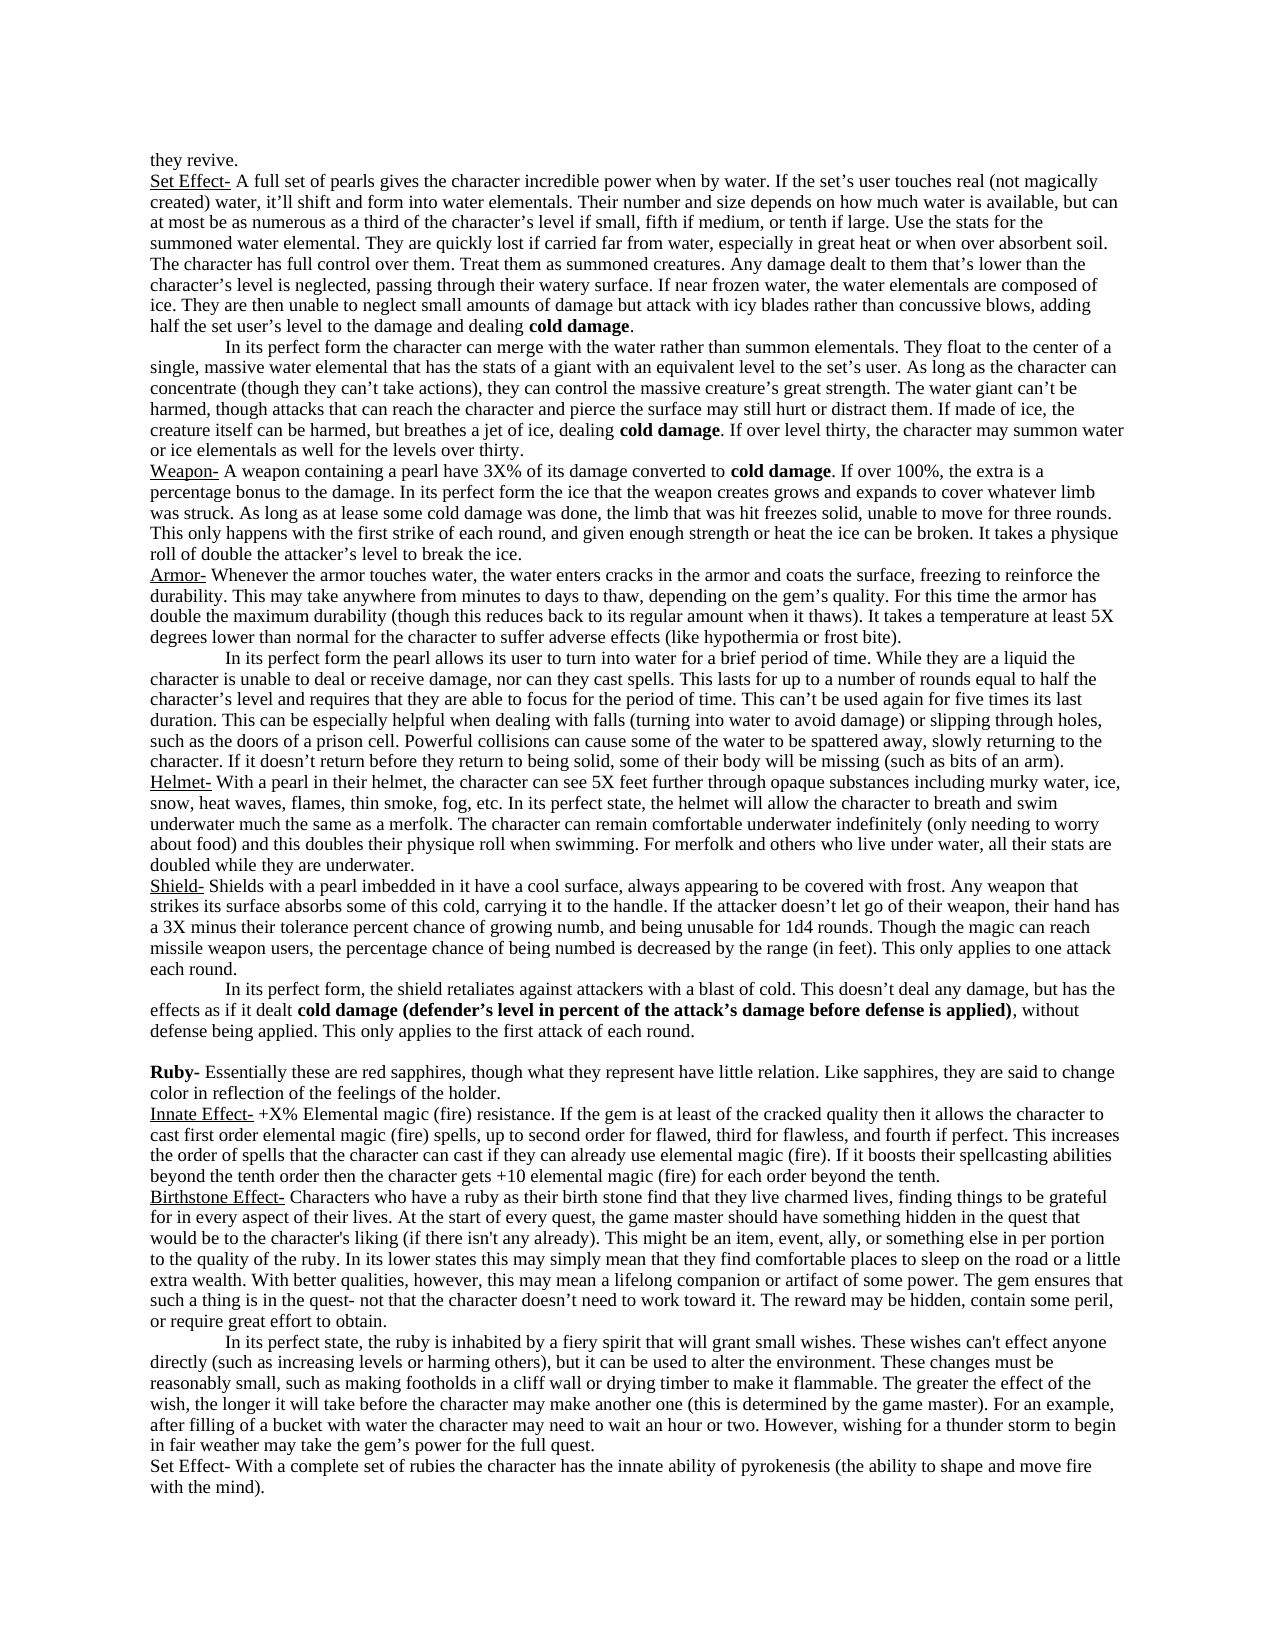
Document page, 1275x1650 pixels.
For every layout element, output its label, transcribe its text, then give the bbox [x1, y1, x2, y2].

text Armor- Whenever the armor touches water, the water enters cracks in the armor and coats the surface, freezing to reinforce the durability. This may take anywhere from minutes to days to thaw, depending on the gem’s quality. For this time the armor has double the maximum durability (though this reduces back to its regular amount when it thaws). It takes a temperature at least 5X degrees lower than normal for the character to suffer adverse effects (like hypothermia or frost bite). [150, 564, 1125, 647]
text Ruby- Essentially these are red sapphires, though what they represent have little relation. Like sapphires, they are said to change color in reflection of the feelings of the holder. [150, 1062, 1125, 1103]
text In its perfect form, the shield retaliates against attackers with a blast of cold. This doesn’t deal any damage, but has the effects as if it dealt cold damage (defender’s level in percent of the attack’s damage before defense is applied), without defense being applied. This only applies to the first attack of each round. [150, 979, 1125, 1041]
text Weapon- A weapon containing a pearl have 3X% of its damage converted to cold damage. If over 100%, the extra is a percentage bonus to the damage. In its perfect form the ice that the weapon creates grows and expands to cover whatever limb was struck. As long as at lease some cold damage was done, the limb that was hit freezes solid, unable to move for three rounds. This only happens with the first strike of each round, and given enough strength or heat the ice can be broken. It takes a physique roll of double the attacker’s level to break the ice. [150, 461, 1125, 564]
text In its perfect form the character can merge with the water rather than summon elementals. They float to the center of a single, massive water elemental that has the stats of a giant with an equivalent level to the set’s user. As long as the character can concentrate (though they can’t take actions), they can control the massive creature’s great strength. The water giant can’t be harmed, though attacks that can reach the character and pierce the surface may still hurt or distract them. If made of ice, the creature itself can be harmed, but breathes a jet of ice, dealing cold damage. If over level thirty, the character may summon water or ice elementals as well for the levels over thirty. [150, 337, 1125, 461]
text Innate Effect- +X% Elemental magic (fire) resistance. If the gem is at least of the cracked quality then it allows the character to cast first order elemental magic (fire) spells, up to second order for flawed, third for flawless, and fourth if perfect. This increases the order of spells that the character can cast if they can already use elemental magic (fire). If it boosts their spellcasting abilities beyond the tenth order then the character gets +10 elemental magic (fire) for each order beyond the tenth. [150, 1103, 1125, 1186]
text Set Effect- With a complete set of rubies the character has the innate ability of pyrokenesis (the ability to shape and move fire with the mind). [150, 1456, 1125, 1497]
text Set Effect- A full set of pearls gives the character incredible power when by water. If the set’s user touches real (not magically created) water, it’ll shift and form into water elementals. Their number and size depends on how much water is available, but can at most be as numerous as a third of the character’s level if small, fifth if medium, or tenth if large. Use the stats for the summoned water elemental. They are quickly lost if carried far from water, especially in great heat or when over absorbent soil. The character has full control over them. Treat them as summoned creatures. Any damage dealt to them that’s lower than the character’s level is neglected, passing through their watery surface. If near frozen water, the water elementals are composed of ice. They are then unable to neglect small amounts of damage but attack with icy blades rather than concussive blows, adding half the set user’s level to the damage and dealing cold damage. [150, 171, 1125, 337]
text they revive. [150, 150, 1125, 171]
text Shield- Shields with a pearl imbedded in it have a cool surface, always appearing to be covered with frost. Any weapon that strikes its surface absorbs some of this cold, carrying it to the handle. If the attacker doesn’t let go of their weapon, their hand has a 3X minus their tolerance percent chance of growing numb, and being unusable for 1d4 rounds. Though the magic can reach missile weapon users, the percentage chance of being numbed is decreased by the range (in feet). This only applies to one attack each round. [150, 876, 1125, 979]
text In its perfect state, the ruby is inhabited by a fiery spirit that will grant small wishes. These wishes can't effect anyone directly (such as increasing levels or harming others), but it can be used to alter the environment. These changes must be reasonably small, such as making footholds in a cliff wall or drying timber to make it flammable. The greater the effect of the wish, the longer it will take before the character may make another one (this is determined by the game master). For an example, after filling of a bucket with water the character may need to wait an hour or two. However, wishing for a thunder storm to begin in fair weather may take the gem’s power for the full quest. [150, 1332, 1125, 1456]
text In its perfect form the pearl allows its user to turn into water for a brief period of time. While they are a liquid the character is unable to deal or receive damage, nor can they cast spells. This lasts for up to a number of rounds equal to half the character’s level and requires that they are able to focus for the period of time. This can’t be used again for five times its last duration. This can be especially helpful when dealing with falls (turning into water to avoid damage) or slipping through holes, such as the doors of a prison cell. Powerful collisions can cause some of the water to be spattered away, slowly returning to the character. If it doesn’t return before they return to being solid, some of their body will be missing (such as bits of an arm). [150, 647, 1125, 772]
text Helmet- With a pearl in their helmet, the character can see 5X feet further through opaque substances including murky water, ice, snow, heat waves, flames, thin smoke, fog, etc. In its perfect state, the helmet will allow the character to breath and swim underwater much the same as a merfolk. The character can remain comfortable underwater indefinitely (only needing to worry about food) and this doubles their physique roll when swimming. For merfolk and others who live under water, all their stats are doubled while they are underwater. [150, 772, 1125, 876]
text Birthstone Effect- Characters who have a ruby as their birth stone find that they live charmed lives, finding things to be grateful for in every aspect of their lives. At the start of every quest, the game master should have something hidden in the quest that would be to the character's liking (if there isn't any already). This might be an item, event, ally, or something else in per portion to the quality of the ruby. In its lower states this may simply mean that they find comfortable places to sleep on the road or a little extra wealth. With better qualities, however, this may mean a lifelong companion or artifact of some power. The gem ensures that such a thing is in the quest- not that the character doesn’t need to work toward it. The reward may be hidden, contain some peril, or require great effort to obtain. [150, 1186, 1125, 1332]
